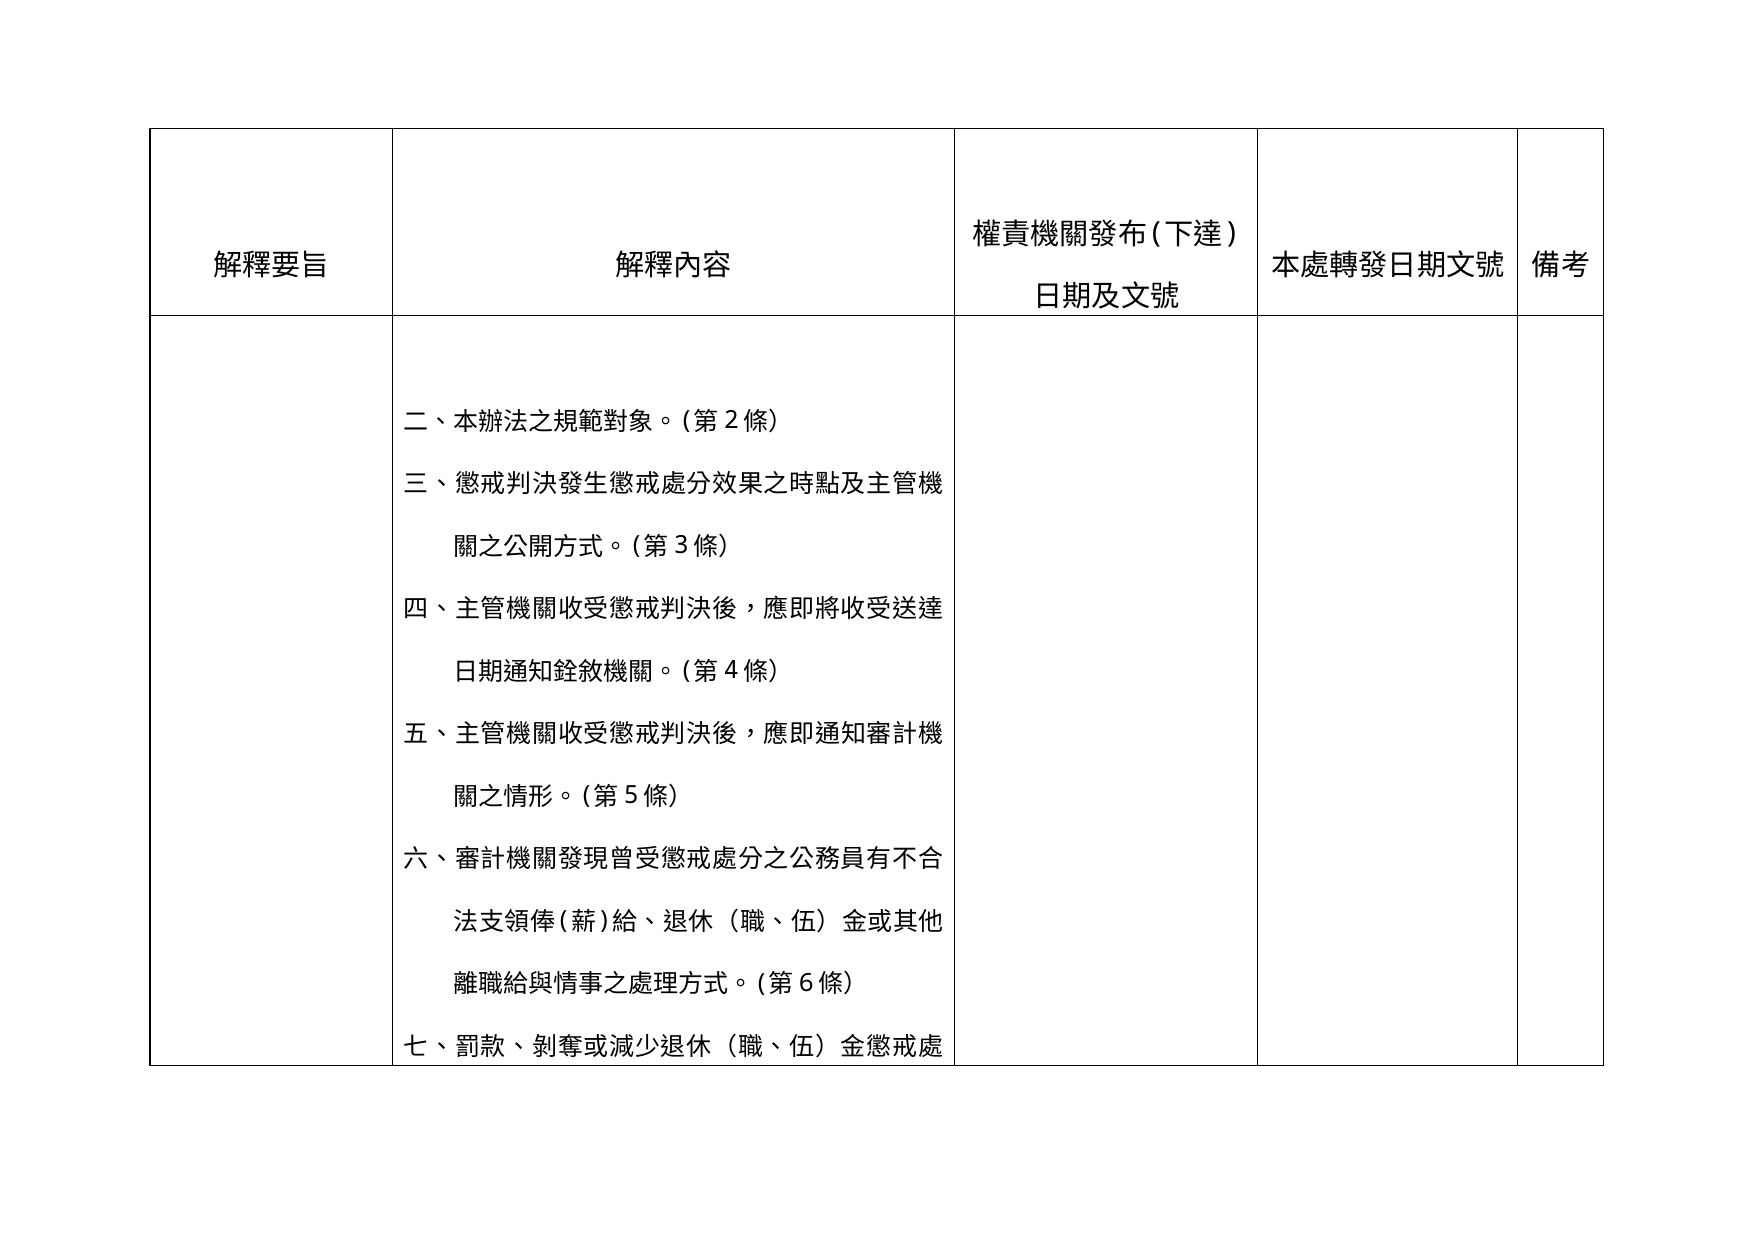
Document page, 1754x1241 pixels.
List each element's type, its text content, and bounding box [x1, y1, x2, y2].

table_header 解釋要旨 [151, 129, 392, 315]
table_cell [1258, 316, 1517, 1065]
table_cell 二、本辦法之規範對象。(第2條） 三、懲戒判決發生懲戒處分效果之時點及主管機關之公開方式。(第3條） 四、主管機關收受懲戒判決後，應即將收受送達日期通知銓敘機關。(第4條） 五、主管機關收受懲戒判決後，應即通知審計機關之情形。(第5條） 六、審計機關發現曾受懲戒處分之公務員有不合法支領俸(薪)給、退休（職、伍）金或其他離職給與情事之處理方式。(第6條） 七、罰款、剝奪或減少退休（職、伍）金懲戒處 [393, 316, 954, 1065]
table_header 解釋內容 [393, 129, 954, 315]
table_cell [955, 316, 1257, 1065]
table_cell [151, 316, 392, 1065]
table_cell [1518, 316, 1603, 1065]
table_header 本處轉發日期文號 [1258, 129, 1517, 315]
table_header 權責機關發布(下達)日期及文號 [955, 129, 1257, 315]
table_header 備考 [1518, 129, 1603, 315]
